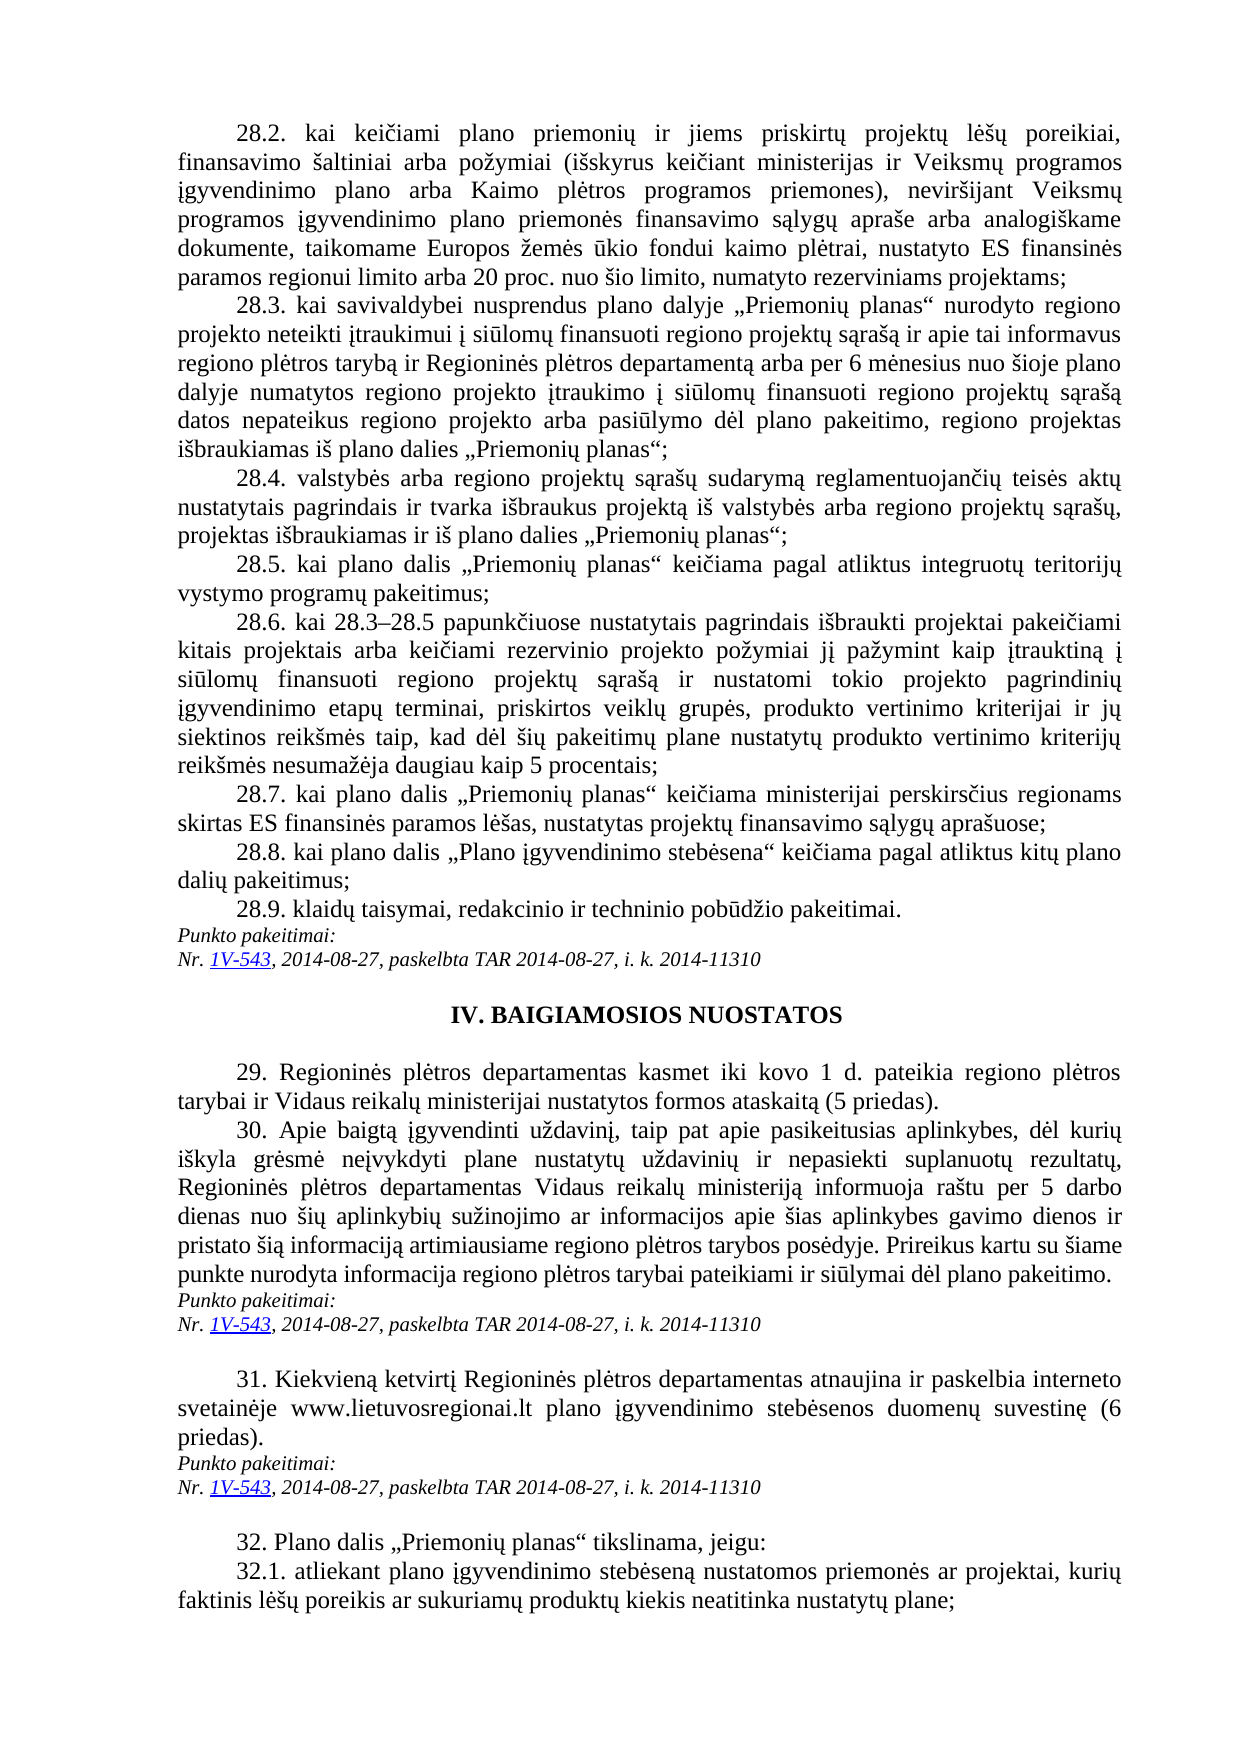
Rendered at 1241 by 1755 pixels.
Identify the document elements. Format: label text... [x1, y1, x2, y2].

text 30. Apie baigtą įgyvendinti uždavinį, taip pat apie pasikeitusias aplinkybes, dėl kurių iškyla grėsmė neįvykdyti plane nustatytų uždavinių ir nepasiekti suplanuotų rezultatų, Regioninės plėtros departamentas Vidaus reikalų ministeriją informuoja raštu per 5 darbo dienas nuo šių aplinkybių sužinojimo ar informacijos apie šias aplinkybes gavimo dienos ir pristato šią informaciją artimiausiame regiono plėtros tarybos posėdyje. Prireikus kartu su šiame punkte nurodyta informacija regiono plėtros tarybai pateikiami ir siūlymai dėl plano pakeitimo. [177, 1115, 1122, 1287]
text 28.3. kai savivaldybei nusprendus plano dalyje „Priemonių planas“ nurodyto regiono projekto neteikti įtraukimui į siūlomų finansuoti regiono projektų sąrašą ir apie tai informavus regiono plėtros tarybą ir Regioninės plėtros departamentą arba per 6 mėnesius nuo šioje plano dalyje numatytos regiono projekto įtraukimo į siūlomų finansuoti regiono projektų sąrašą datos nepateikus regiono projekto arba pasiūlymo dėl plano pakeitimo, regiono projektas išbraukiamas iš plano dalies „Priemonių planas“; [177, 291, 1122, 463]
text Nr. 1V-543, 2014-08-27, paskelbta TAR 2014-08-27, i. k. 2014-11310 [177, 947, 1122, 971]
text 28.9. klaidų taisymai, redakcinio ir techninio pobūdžio pakeitimai. [177, 894, 1122, 923]
text IV. BAIGIAMOSIOS NUOSTATOS [177, 1000, 1122, 1029]
text Punkto pakeitimai: [177, 923, 1122, 947]
text 29. Regioninės plėtros departamentas kasmet iki kovo 1 d. pateikia regiono plėtros tarybai ir Vidaus reikalų ministerijai nustatytos formos ataskaitą (5 priedas). [177, 1057, 1122, 1115]
text Punkto pakeitimai: [177, 1287, 1122, 1312]
text Nr. 1V-543, 2014-08-27, paskelbta TAR 2014-08-27, i. k. 2014-11310 [177, 1312, 1122, 1336]
text 32.1. atliekant plano įgyvendinimo stebėseną nustatomos priemonės ar projektai, kurių faktinis lėšų poreikis ar sukuriamų produktų kiekis neatitinka nustatytų plane; [177, 1556, 1122, 1614]
text Punkto pakeitimai: [177, 1451, 1122, 1475]
text 28.8. kai plano dalis „Plano įgyvendinimo stebėsena“ keičiama pagal atliktus kitų plano dalių pakeitimus; [177, 837, 1122, 894]
text Nr. 1V-543, 2014-08-27, paskelbta TAR 2014-08-27, i. k. 2014-11310 [177, 1475, 1122, 1499]
text 28.5. kai plano dalis „Priemonių planas“ keičiama pagal atliktus integruotų teritorijų vystymo programų pakeitimus; [177, 549, 1122, 607]
text 28.4. valstybės arba regiono projektų sąrašų sudarymą reglamentuojančių teisės aktų nustatytais pagrindais ir tvarka išbraukus projektą iš valstybės arba regiono projektų sąrašų, projektas išbraukiamas ir iš plano dalies „Priemonių planas“; [177, 463, 1122, 549]
text 28.6. kai 28.3–28.5 papunkčiuose nustatytais pagrindais išbraukti projektai pakeičiami kitais projektais arba keičiami rezervinio projekto požymiai jį pažymint kaip įtrauktiną į siūlomų finansuoti regiono projektų sąrašą ir nustatomi tokio projekto pagrindinių įgyvendinimo etapų terminai, priskirtos veiklų grupės, produkto vertinimo kriterijai ir jų siektinos reikšmės taip, kad dėl šių pakeitimų plane nustatytų produkto vertinimo kriterijų reikšmės nesumažėja daugiau kaip 5 procentais; [177, 607, 1122, 779]
text 31. Kiekvieną ketvirtį Regioninės plėtros departamentas atnaujina ir paskelbia interneto svetainėje www.lietuvosregionai.lt plano įgyvendinimo stebėsenos duomenų suvestinę (6 priedas). [177, 1364, 1122, 1451]
text 28.7. kai plano dalis „Priemonių planas“ keičiama ministerijai perskirsčius regionams skirtas ES finansinės paramos lėšas, nustatytas projektų finansavimo sąlygų aprašuose; [177, 779, 1122, 837]
text 32. Plano dalis „Priemonių planas“ tikslinama, jeigu: [177, 1527, 1122, 1556]
text 28.2. kai keičiami plano priemonių ir jiems priskirtų projektų lėšų poreikiai, finansavimo šaltiniai arba požymiai (išskyrus keičiant ministerijas ir Veiksmų programos įgyvendinimo plano arba Kaimo plėtros programos priemones), neviršijant Veiksmų programos įgyvendinimo plano priemonės finansavimo sąlygų apraše arba analogiškame dokumente, taikomame Europos žemės ūkio fondui kaimo plėtrai, nustatyto ES finansinės paramos regionui limito arba 20 proc. nuo šio limito, numatyto rezerviniams projektams; [177, 118, 1122, 291]
